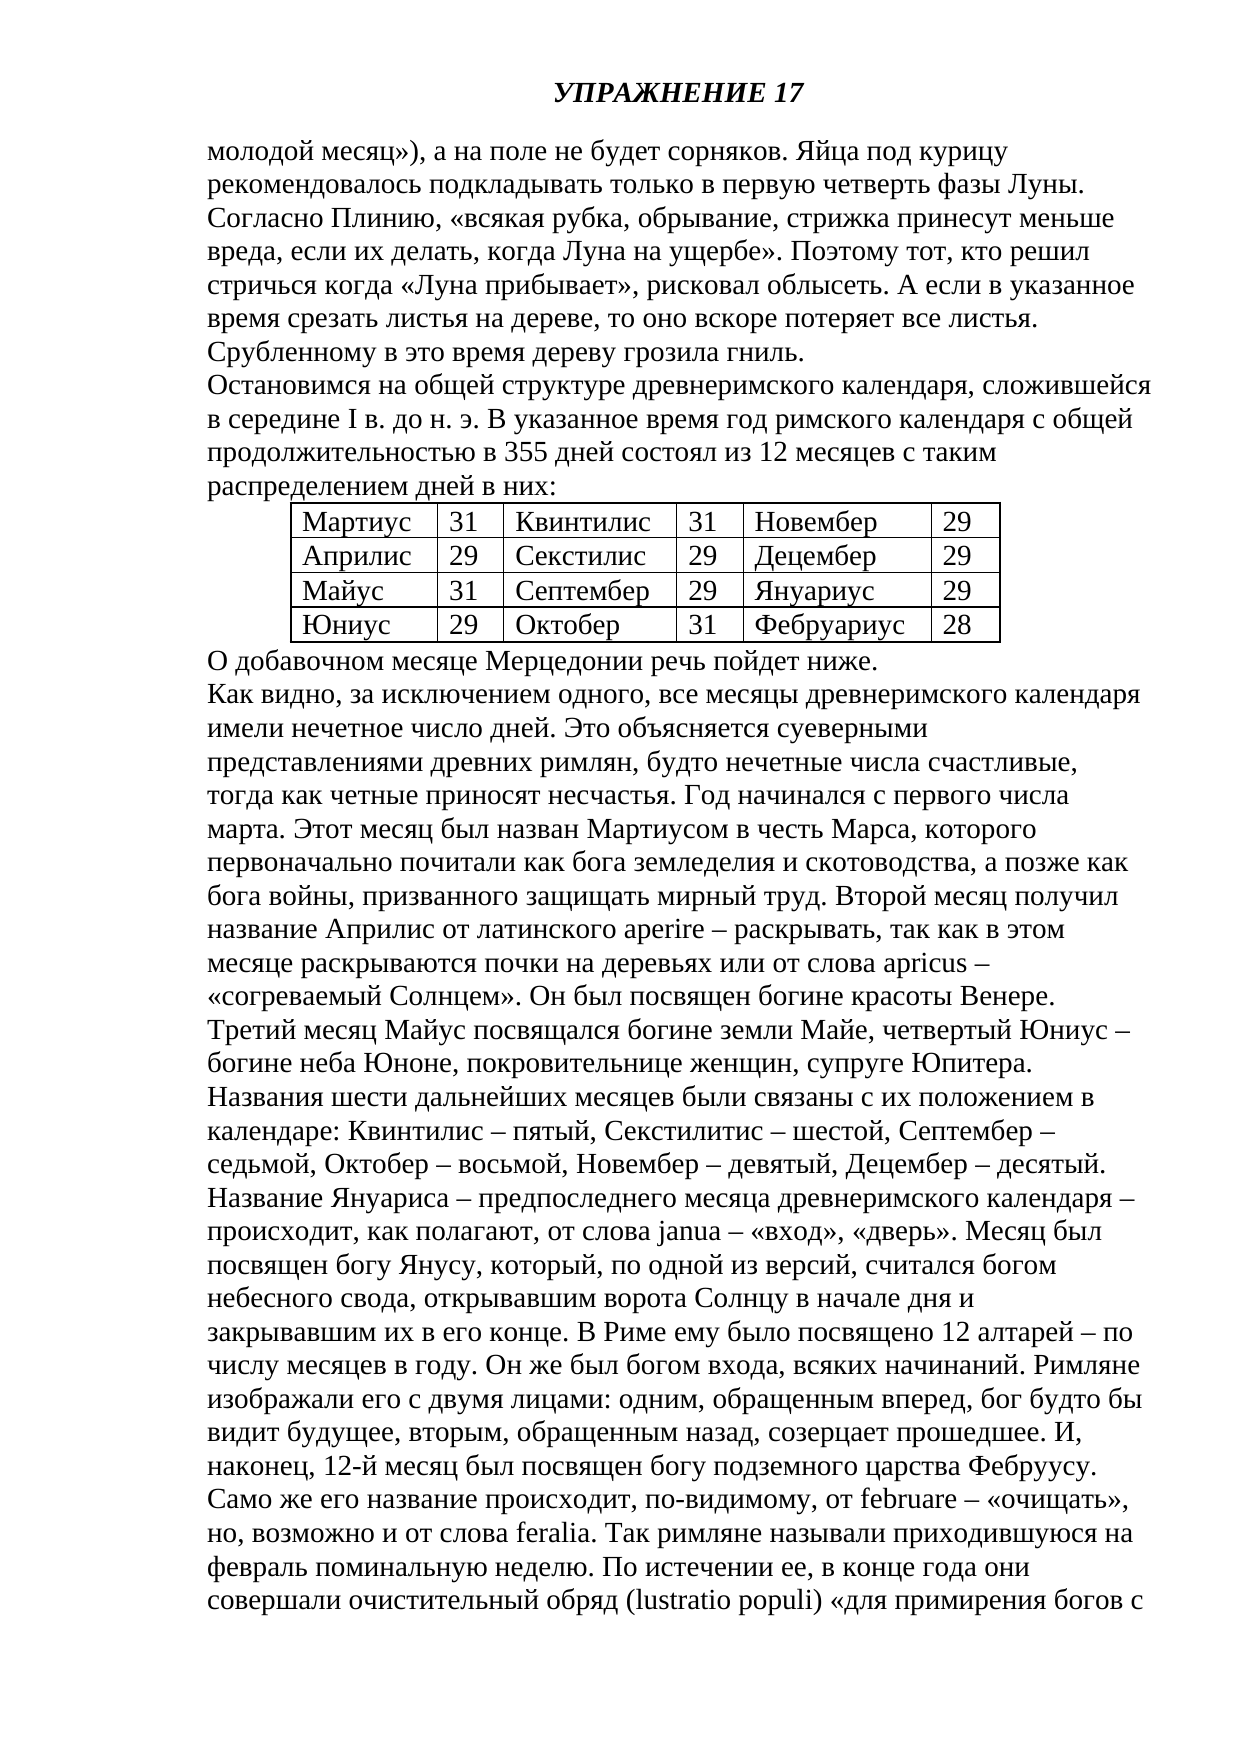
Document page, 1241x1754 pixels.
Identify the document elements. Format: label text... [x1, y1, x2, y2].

table_cell Януариус [744, 573, 931, 606]
table_header 31 [438, 504, 503, 537]
table_cell 31 [677, 608, 743, 641]
table_cell Септембер [504, 573, 676, 606]
text О добавочном месяце Мерцедонии речь пойдет ниже. [207, 643, 1152, 677]
table_cell Секстилис [504, 538, 676, 572]
table_header 29 [932, 504, 999, 537]
text Остановимся на общей структуре древнеримского календаря, сложившейся в середине I в. до н. э. В указанное время год римского календаря с общей продолжительностью в 355 дней состоял из 12 месяцев с таким распределением дней в них: [207, 367, 1152, 502]
table_cell 29 [438, 608, 503, 641]
table_cell 29 [677, 538, 743, 572]
text Название Януариса – предпоследнего месяца древнеримского календаря – происходит, как полагают, от слова janua – «вход», «дверь». Месяц был посвящен богу Янусу, который, по одной из версий, считался богом небесного свода, открывавшим ворота Солнцу в начале дня и закрывавшим их в его конце. В Риме ему было посвящено 12 алтарей – по числу месяцев в году. Он же был богом входа, всяких начинаний. Римляне изображали его с двумя лицами: одним, обращенным вперед, бог будто бы видит будущее, вторым, обращенным назад, созерцает прошедшее. И, наконец, 12-й месяц был посвящен богу подземного царства Фебруусу. Само же его название происходит, по-видимому, от februare – «очищать», но, возможно и от слова feralia. Так римляне называли приходившуюся на февраль поминальную неделю. По истечении ее, в конце года они совершали очистительный обряд (lustratio populi) «для примирения богов с [207, 1180, 1152, 1616]
table_header 31 [677, 504, 743, 537]
table_cell Децембер [744, 538, 931, 572]
table_cell 29 [438, 538, 503, 572]
table_cell Октобер [504, 608, 676, 641]
table_cell Фебруариус [744, 608, 931, 641]
table_cell 31 [438, 573, 503, 606]
text молодой месяц»), а на поле не будет сорняков. Яйца под курицу рекомендовалось подкладывать только в первую четверть фазы Луны. Согласно Плинию, «всякая рубка, обрывание, стрижка принесут меньше вреда, если их делать, когда Луна на ущербе». Поэтому тот, кто решил стричься когда «Луна прибывает», рисковал облысеть. А если в указанное время срезать листья на дереве, то оно вскоре потеряет все листья. Срубленному в это время дереву грозила гниль. [207, 133, 1152, 367]
table_cell 29 [932, 573, 999, 606]
table_cell 29 [932, 538, 999, 572]
table_header Новембер [744, 504, 931, 537]
table_cell Юниус [292, 608, 437, 641]
table_cell 29 [677, 573, 743, 606]
table_cell Майус [292, 573, 437, 606]
table_cell 28 [932, 608, 999, 641]
table_header Мартиус [292, 504, 437, 537]
text Как видно, за исключением одного, все месяцы древнеримского календаря имели нечетное число дней. Это объясняется суеверными представлениями древних римлян, будто нечетные числа счастливые, тогда как четные приносят несчастья. Год начинался с первого числа марта. Этот месяц был назван Мартиусом в честь Марса, которого первоначально почитали как бога земледелия и скотоводства, а позже как бога войны, призванного защищать мирный труд. Второй месяц получил название Априлис от латинского aperire – раскрывать, так как в этом месяце раскрываются почки на деревьях или от слова apricus – «согреваемый Солнцем». Он был посвящен богине красоты Венере. Третий месяц Майус посвящался богине земли Майе, четвертый Юниус – богине неба Юноне, покровительнице женщин, супруге Юпитера. Названия шести дальнейших месяцев были связаны с их положением в календаре: Квинтилис – пятый, Секстилитис – шестой, Септембер – седьмой, Октобер – восьмой, Новембер – девятый, Децембер – десятый. [207, 677, 1152, 1180]
table_header Квинтилис [504, 504, 676, 537]
table_cell Априлис [292, 538, 437, 572]
